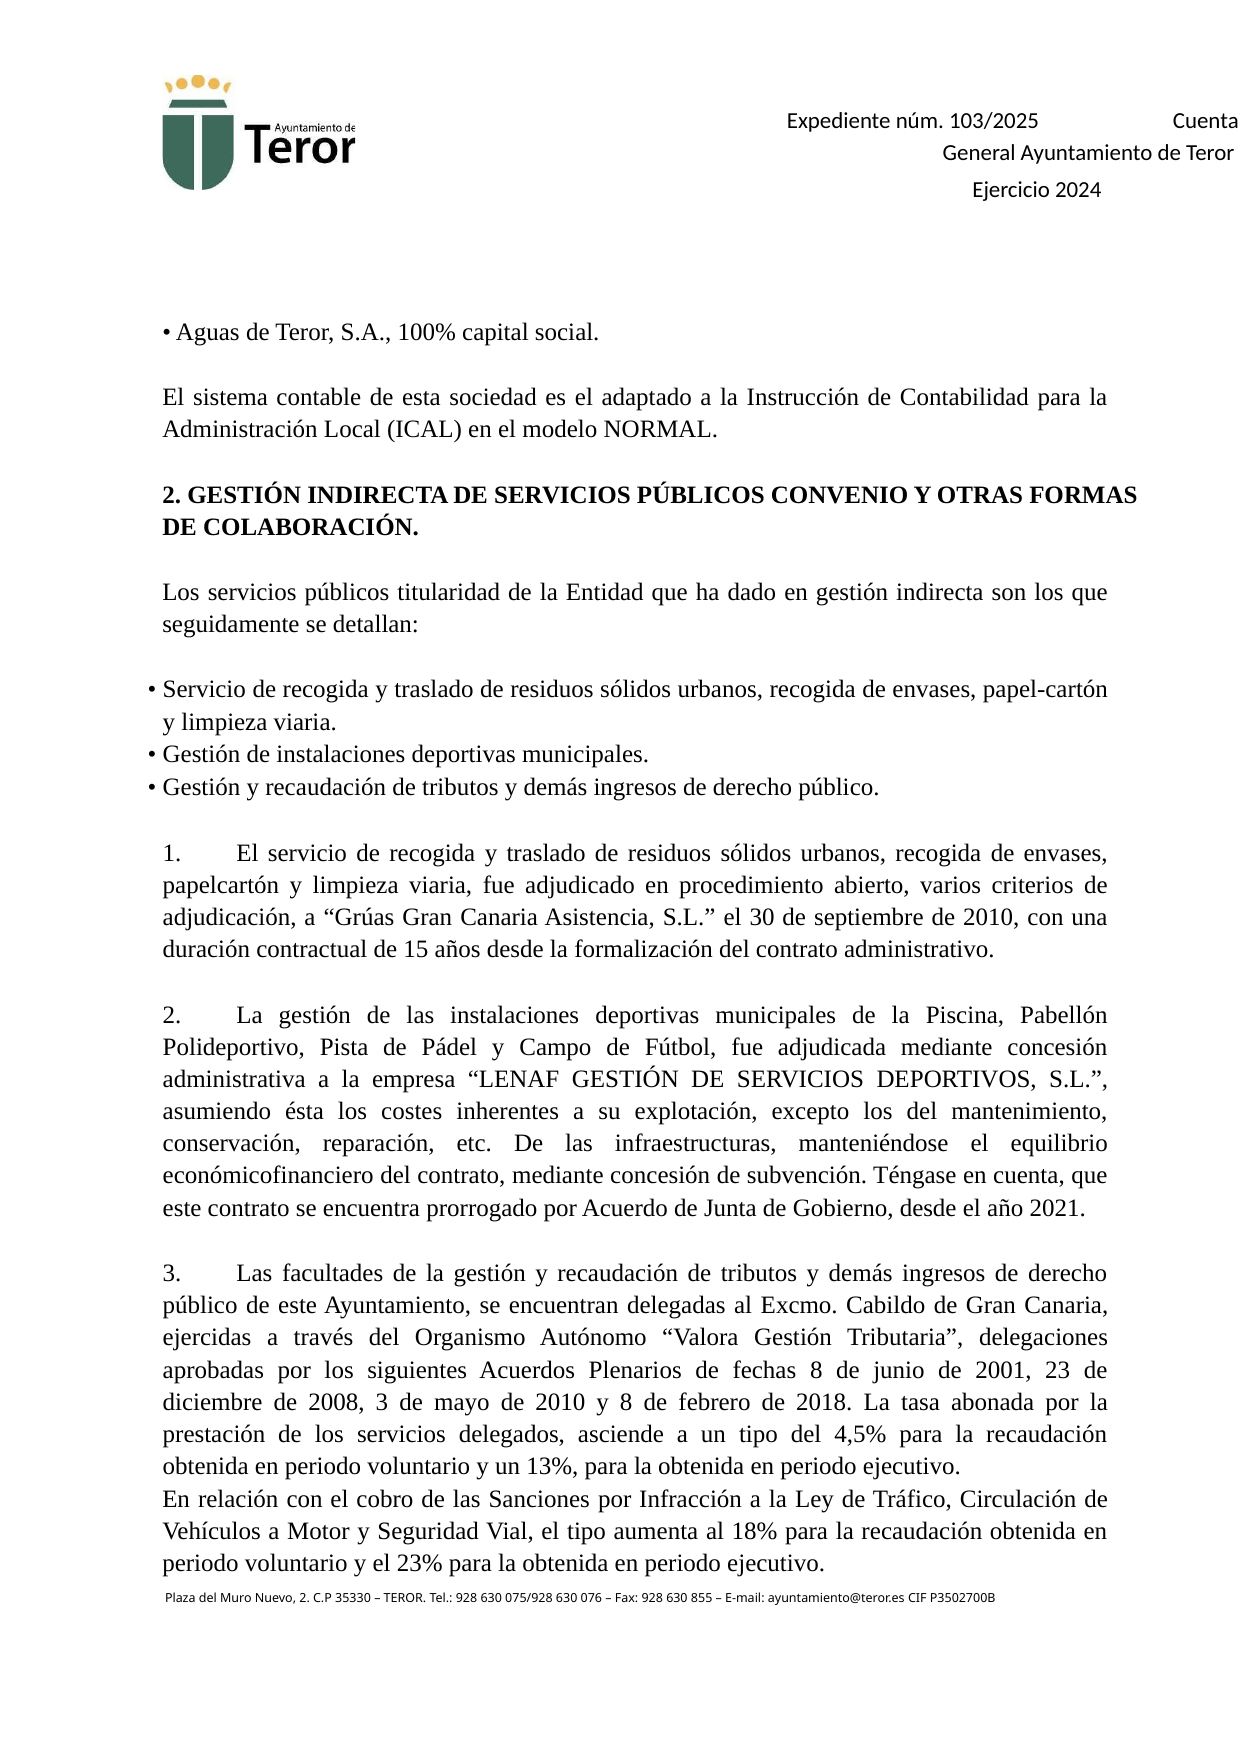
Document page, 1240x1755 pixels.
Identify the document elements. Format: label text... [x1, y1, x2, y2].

list Servicio de recogida y traslado de residuos sólidos urbanos, recogida de envases, papel-cartón y limpieza viaria. [147, 674, 1109, 735]
list Gestión de instalaciones deportivas municipales. [147, 739, 1109, 768]
list Las facultades de la gestión y recaudación de tributos y demás ingresos de derecho público de este Ayuntamiento, se encuentran delegadas al Excmo. Cabildo de Gran Canaria, ejercidas a través del Organismo Autónomo “Valora Gestión Tributaria”, delegaciones aprobadas por los siguientes Acuerdos Plenarios de fechas 8 de junio de 2001, 23 de diciembre de 2008, 3 de mayo de 2010 y 8 de febrero de 2018. La tasa abonada por la prestación de los servicios delegados, asciende a un tipo del 4,5% para la recaudación obtenida en periodo voluntario y un 13%, para la obtenida en periodo ejecutivo. [162, 1258, 1109, 1480]
text • Aguas de Teror, S.A., 100% capital social. [162, 317, 1109, 346]
list La gestión de las instalaciones deportivas municipales de la Piscina, Pabellón Polideportivo, Pista de Pádel y Campo de Fútbol, fue adjudicada mediante concesión administrativa a la empresa “LENAF GESTIÓN DE SERVICIOS DEPORTIVOS, S.L.”, asumiendo ésta los costes inherentes a su explotación, excepto los del mantenimiento, conservación, reparación, etc. De las infraestructuras, manteniéndose el equilibrio económicofinanciero del contrato, mediante concesión de subvención. Téngase en cuenta, que este contrato se encuentra prorrogado por Acuerdo de Junta de Gobierno, desde el año 2021. [162, 1000, 1109, 1222]
text El sistema contable de esta sociedad es el adaptado a la Instrucción de Contabilidad para la Administración Local (ICAL) en el modelo NORMAL. [162, 382, 1109, 443]
text Los servicios públicos titularidad de la Entidad que ha dado en gestión indirecta son los que seguidamente se detallan: [162, 577, 1109, 638]
list Gestión y recaudación de tributos y demás ingresos de derecho público. [147, 772, 1109, 801]
text En relación con el cobro de las Sanciones por Infracción a la Ley de Tráfico, Circulación de Vehículos a Motor y Seguridad Vial, el tipo aumenta al 18% para la recaudación obtenida en periodo voluntario y el 23% para la obtenida en periodo ejecutivo. [162, 1484, 1109, 1577]
list El servicio de recogida y traslado de residuos sólidos urbanos, recogida de envases, papelcartón y limpieza viaria, fue adjudicado en procedimiento abierto, varios criterios de adjudicación, a “Grúas Gran Canaria Asistencia, S.L.” el 30 de septiembre de 2010, con una duración contractual de 15 años desde la formalización del contrato administrativo. [162, 838, 1109, 963]
text 2. GESTIÓN INDIRECTA DE SERVICIOS PÚBLICOS CONVENIO Y OTRAS FORMAS DE COLABORACIÓN. [162, 480, 1179, 541]
